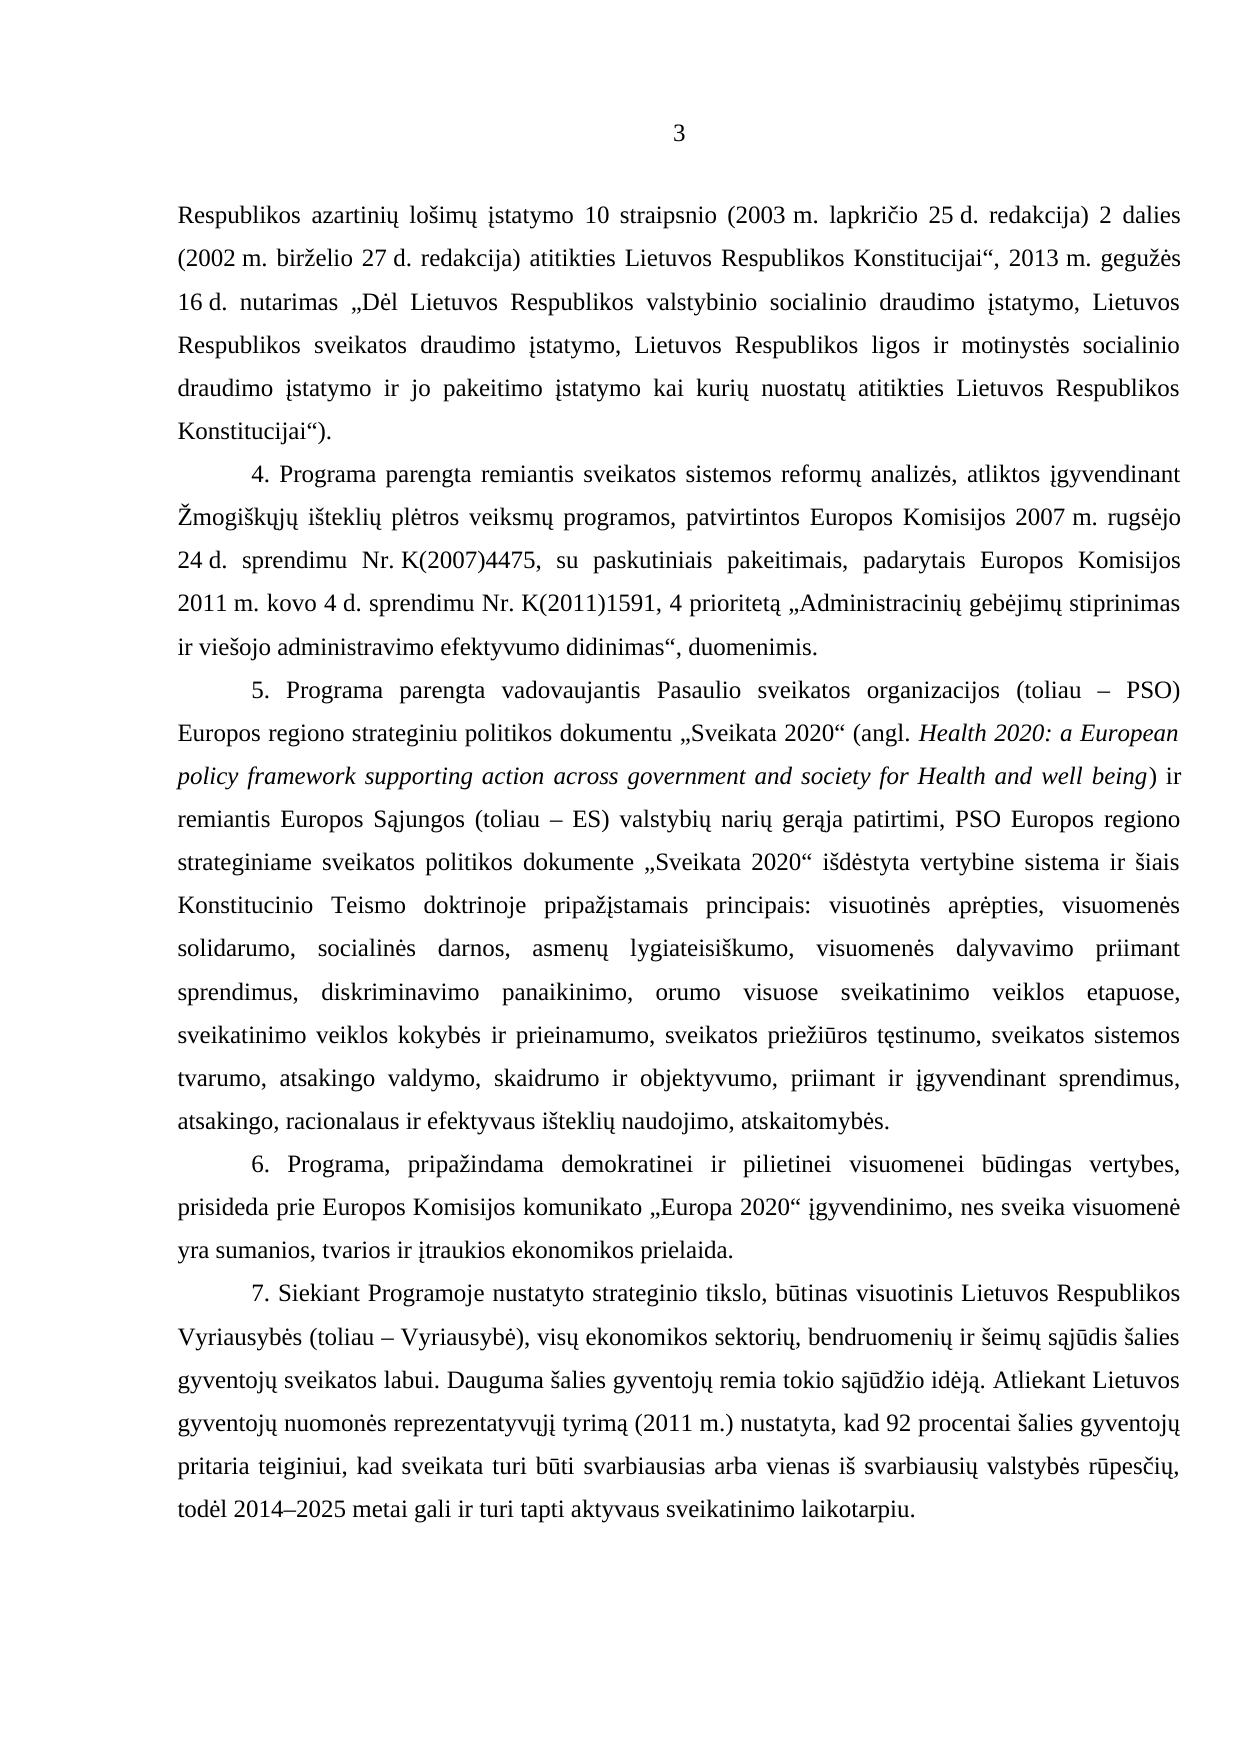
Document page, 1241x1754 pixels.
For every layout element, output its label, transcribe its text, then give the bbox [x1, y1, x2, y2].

text Respublikos azartinių lošimų įstatymo 10 straipsnio (2003 m. lapkričio 25 d. redakcija) 2 dalies (2002 m. birželio 27 d. redakcija) atitikties Lietuvos Respublikos Konstitucijai“, 2013 m. gegužės 16 d. nutarimas „Dėl Lietuvos Respublikos valstybinio socialinio draudimo įstatymo, Lietuvos Respublikos sveikatos draudimo įstatymo, Lietuvos Respublikos ligos ir motinystės socialinio draudimo įstatymo ir jo pakeitimo įstatymo kai kurių nuostatų atitikties Lietuvos Respublikos Konstitucijai“). [177, 200, 1181, 445]
text 6. Programa, pripažindama demokratinei ir pilietinei visuomenei būdingas vertybes, prisideda prie Europos Komisijos komunikato „Europa 2020“ įgyvendinimo, nes sveika visuomenė yra sumanios, tvarios ir įtraukios ekonomikos prielaida. [177, 1149, 1181, 1264]
text 7. Siekiant Programoje nustatyto strateginio tikslo, būtinas visuotinis Lietuvos Respublikos Vyriausybės (toliau – Vyriausybė), visų ekonomikos sektorių, bendruomenių ir šeimų sąjūdis šalies gyventojų sveikatos labui. Dauguma šalies gyventojų remia tokio sąjūdžio idėją. Atliekant Lietuvos gyventojų nuomonės reprezentatyvųjį tyrimą (2011 m.) nustatyta, kad 92 procentai šalies gyventojų pritaria teiginiui, kad sveikata turi būti svarbiausias arba vienas iš svarbiausių valstybės rūpesčių, todėl 2014–2025 metai gali ir turi tapti aktyvaus sveikatinimo laikotarpiu. [177, 1278, 1181, 1523]
text 5. Programa parengta vadovaujantis Pasaulio sveikatos organizacijos (toliau – PSO) Europos regiono strateginiu politikos dokumentu „Sveikata 2020“ (angl. Health 2020: a European policy framework supporting action across government and society for Health and well being) ir remiantis Europos Sąjungos (toliau – ES) valstybių narių gerąja patirtimi, PSO Europos regiono strateginiame sveikatos politikos dokumente „Sveikata 2020“ išdėstyta vertybine sistema ir šiais Konstitucinio Teismo doktrinoje pripažįstamais principais: visuotinės aprėpties, visuomenės solidarumo, socialinės darnos, asmenų lygiateisiškumo, visuomenės dalyvavimo priimant sprendimus, diskriminavimo panaikinimo, orumo visuose sveikatinimo veiklos etapuose, sveikatinimo veiklos kokybės ir prieinamumo, sveikatos priežiūros tęstinumo, sveikatos sistemos tvarumo, atsakingo valdymo, skaidrumo ir objektyvumo, priimant ir įgyvendinant sprendimus, atsakingo, racionalaus ir efektyvaus išteklių naudojimo, atskaitomybės. [177, 675, 1181, 1135]
text 4. Programa parengta remiantis sveikatos sistemos reformų analizės, atliktos įgyvendinant Žmogiškųjų išteklių plėtros veiksmų programos, patvirtintos Europos Komisijos 2007 m. rugsėjo 24 d. sprendimu Nr. K(2007)4475, su paskutiniais pakeitimais, padarytais Europos Komisijos 2011 m. kovo 4 d. sprendimu Nr. K(2011)1591, 4 prioritetą „Administracinių gebėjimų stiprinimas ir viešojo administravimo efektyvumo didinimas“, duomenimis. [177, 459, 1181, 660]
